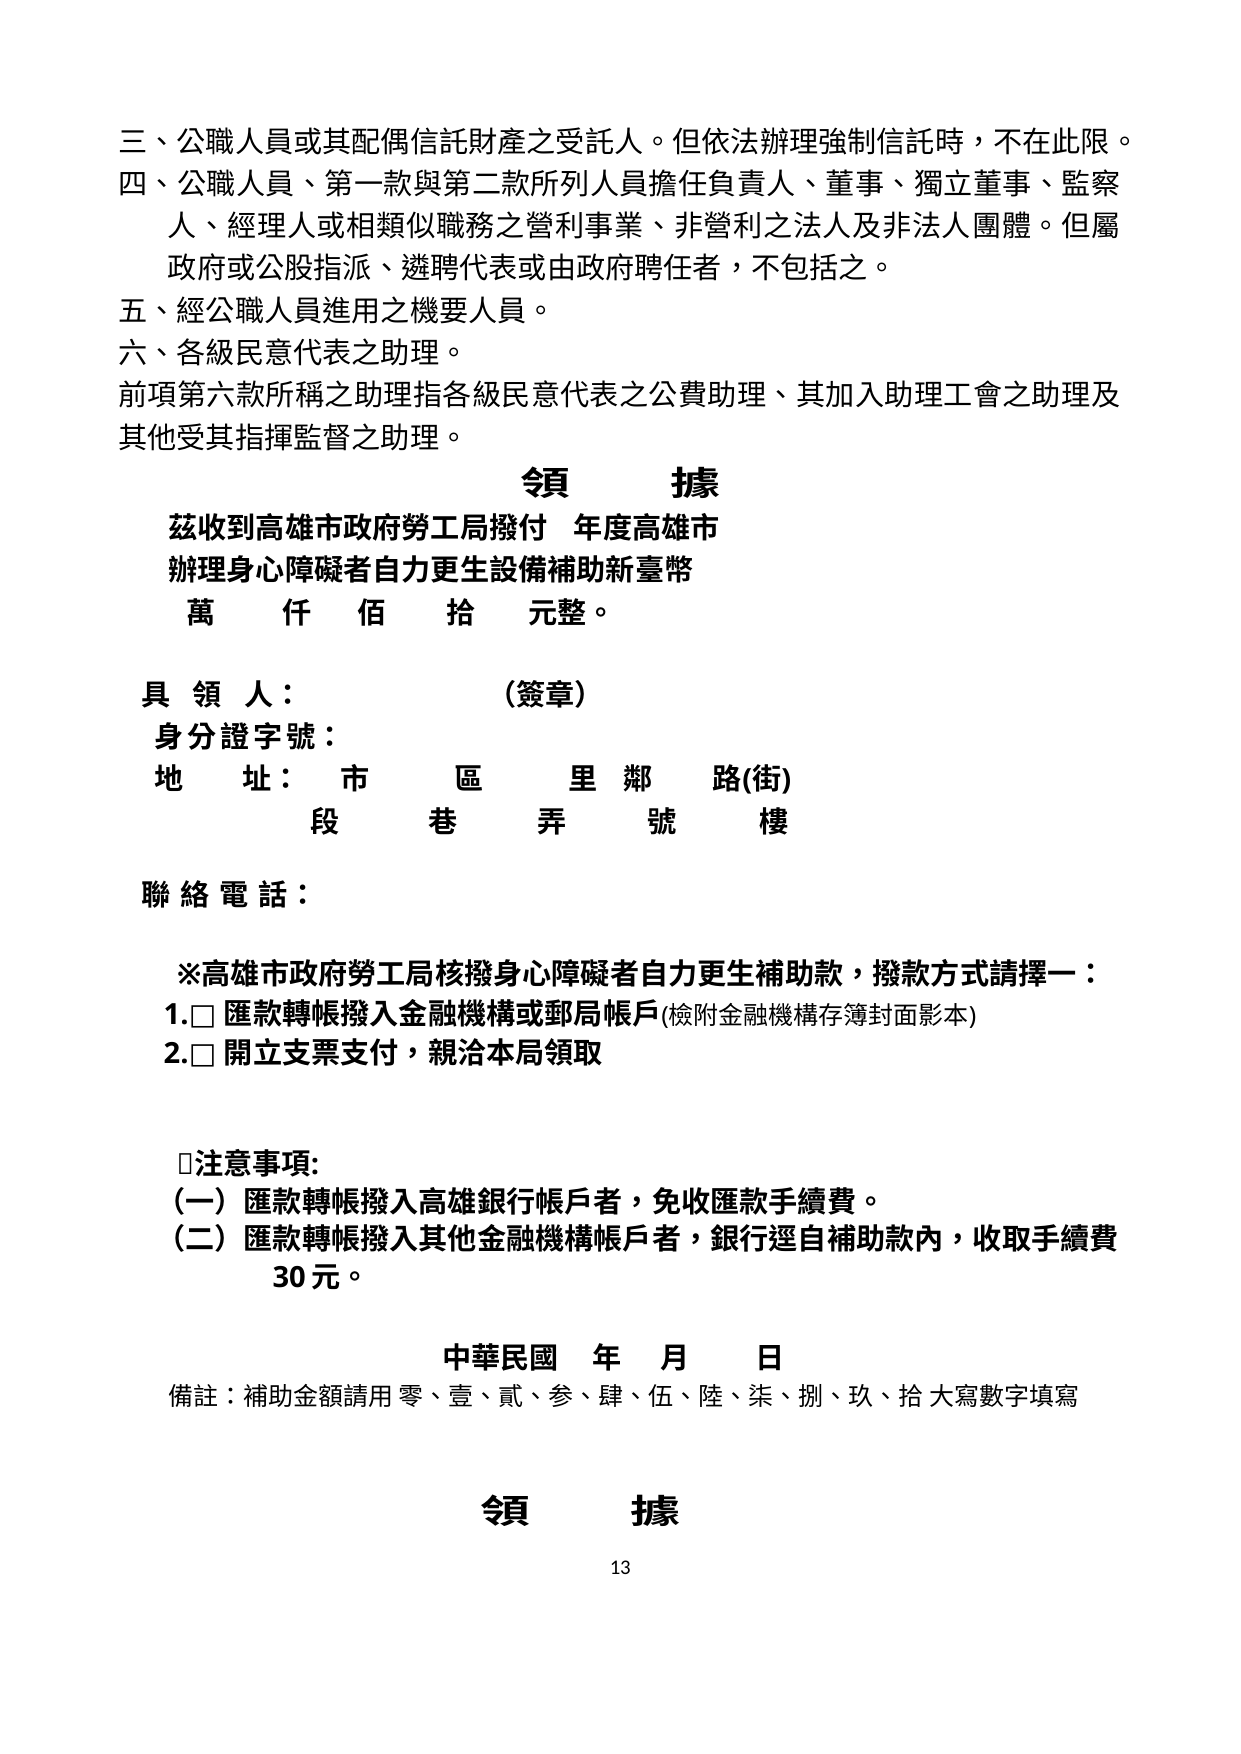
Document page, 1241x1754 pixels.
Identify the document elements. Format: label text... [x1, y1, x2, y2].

text 30元。 [243, 1257, 1122, 1295]
text 身分證字號： [118, 713, 1122, 756]
text 2.□ 開立支票支付，親洽本局領取 [118, 1032, 1122, 1072]
text 領 據 [118, 1485, 1122, 1533]
text 萬 仟 佰 拾 元整。 [118, 589, 1122, 632]
text 地址： 市 區 里 鄰 路(街) [118, 756, 1122, 798]
text 1.□ 匯款轉帳撥入金融機構或郵局帳戶(檢附金融機構存簿封面影本) [118, 993, 1122, 1032]
text 領 據 [118, 456, 1122, 505]
text 辦理身心障礙者自力更生設備補助新臺幣 [168, 547, 1072, 589]
text （二）匯款轉帳撥入其他金融機構帳戶者，銀行逕自補助款內，收取手續費 [118, 1220, 1122, 1257]
text 五、經公職人員進用之機要人員。 [118, 287, 1122, 329]
text 六、各級民意代表之助理。 [118, 329, 1122, 372]
text ※高雄市政府勞工局核撥身心障礙者自力更生補助款，撥款方式請擇一： [118, 953, 1122, 993]
text 備註：補助金額請用 零、壹、貳、参、肆、伍、陸、柒、捌、玖、拾 大寫數字填寫 [118, 1377, 1122, 1413]
text 注意事項: [118, 1145, 1122, 1182]
text 聯絡電話： [118, 871, 1122, 913]
text 段 巷 弄 號 樓 [118, 798, 1122, 841]
text 四、公職人員、第一款與第二款所列人員擔任負責人、董事、獨立董事、監察人、經理人或相類似職務之營利事業、非營利之法人及非法人團體。但屬政府或公股指派、遴聘代表或由政府聘任者，不包括之。 [118, 160, 1122, 287]
text 具領人： （簽章） [118, 671, 1122, 713]
text 三、公職人員或其配偶信託財產之受託人。但依法辦理強制信託時，不在此限。 [118, 118, 1122, 160]
text 茲收到高雄市政府勞工局撥付 年度高雄市 [168, 505, 1072, 547]
text （一）匯款轉帳撥入高雄銀行帳戶者，免收匯款手續費。 [118, 1182, 1122, 1220]
text 前項第六款所稱之助理指各級民意代表之公費助理、其加入助理工會之助理及其他受其指揮監督之助理。 [118, 372, 1122, 456]
text 中華民國 年 月 日 [118, 1334, 1122, 1377]
